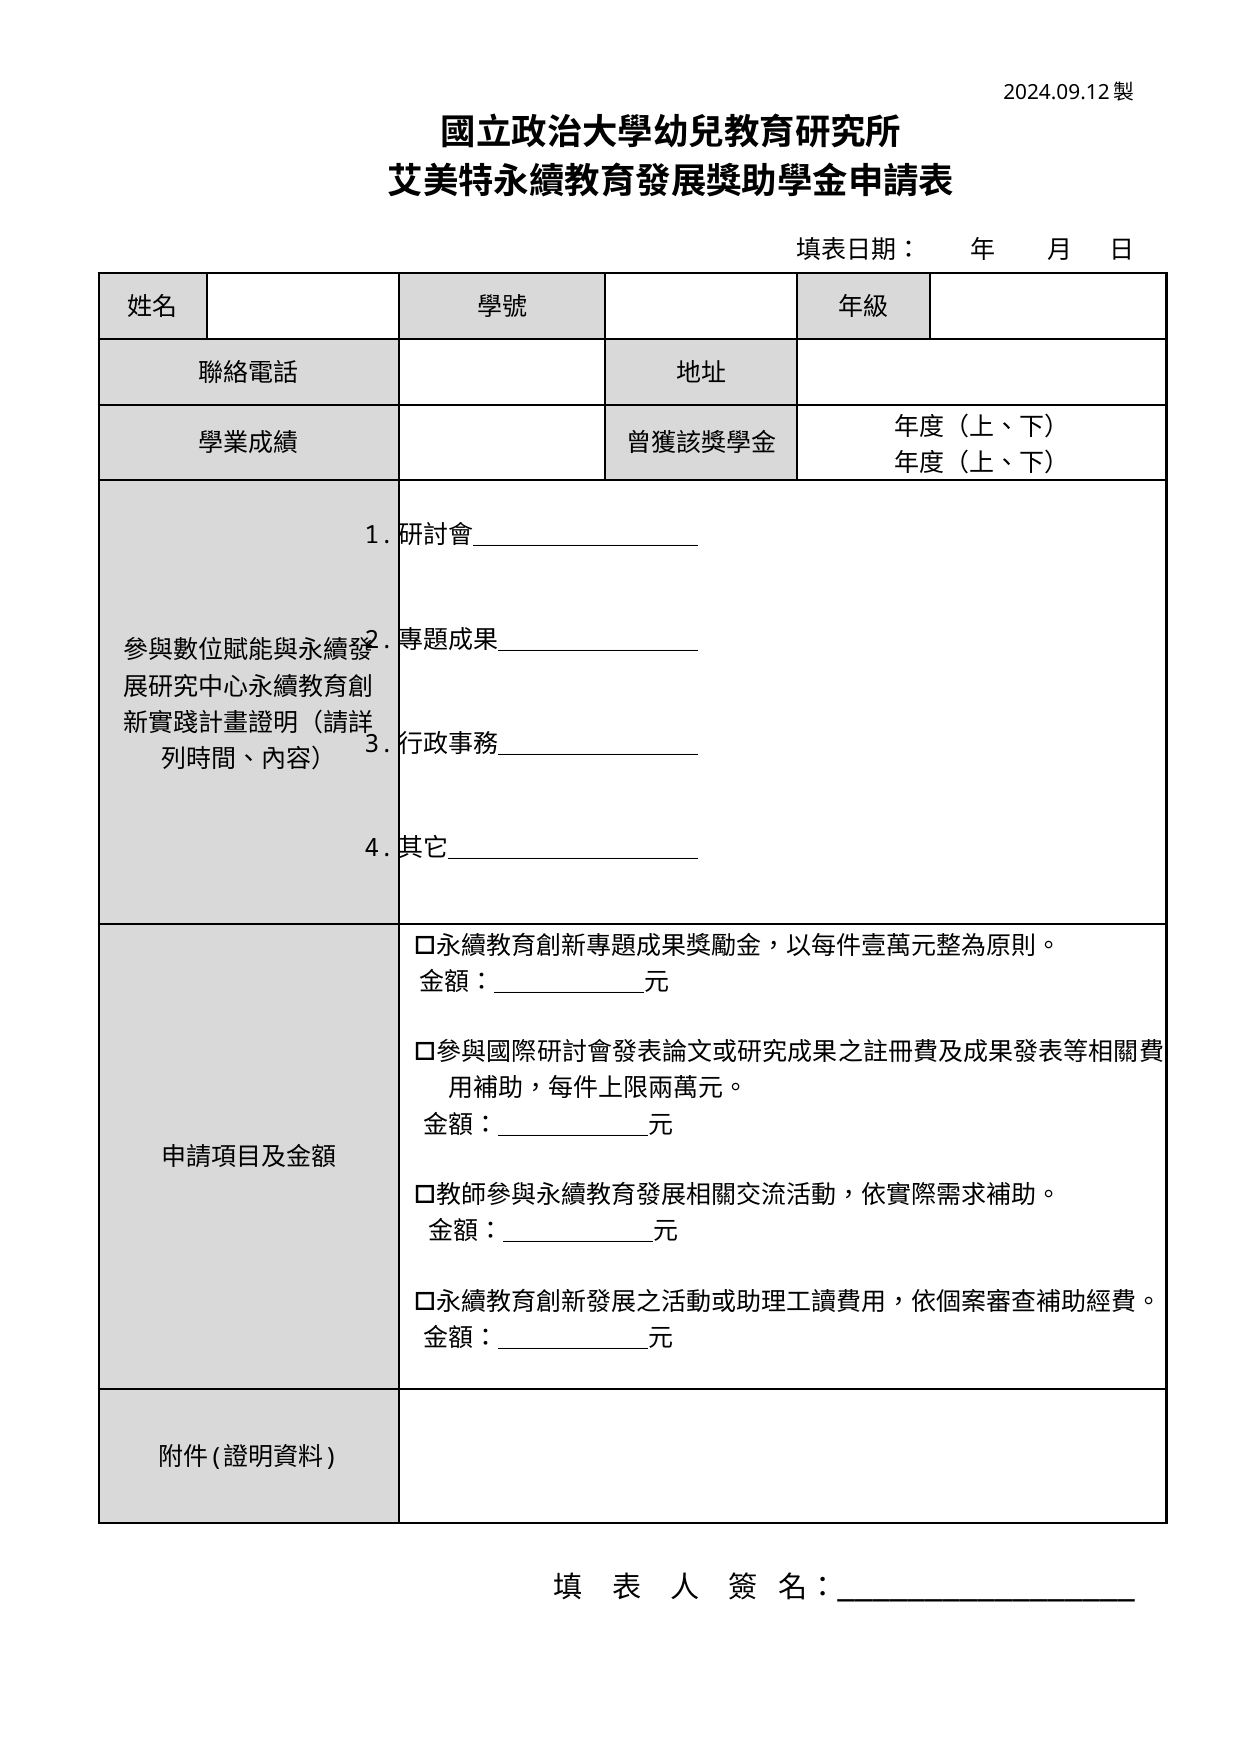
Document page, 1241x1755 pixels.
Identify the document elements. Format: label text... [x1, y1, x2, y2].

table_cell 申請項目及金額 [100, 925, 398, 1388]
table_header [931, 274, 1165, 338]
table_header 年級 [798, 274, 929, 338]
table_cell 研討會＿＿＿＿＿＿＿＿＿ 專題成果＿＿＿＿＿＿＿＿ 行政事務＿＿＿＿＿＿＿＿ 其它＿＿＿＿＿＿＿＿＿＿ [400, 481, 1165, 923]
table_header 姓名 [100, 274, 206, 338]
table_cell 附件(證明資料) [100, 1390, 398, 1522]
table_cell 曾獲該獎學金 [606, 406, 796, 479]
table_cell [400, 1390, 1165, 1522]
table_header [208, 274, 398, 338]
text 國立政治大學幼兒教育研究所 [207, 105, 1134, 154]
table_cell [400, 406, 604, 479]
table_cell 年度（上、下） 年度（上、下） [798, 406, 1165, 479]
table_header 學號 [400, 274, 604, 338]
text 填表日期： 年 月 日 [653, 229, 1134, 266]
text 艾美特永續教育發展獎助學金申請表 [207, 154, 1134, 203]
table_header [606, 274, 796, 338]
table_cell 學業成績 [100, 406, 398, 479]
table_cell [400, 340, 604, 404]
table_cell 參與數位賦能與永續發展研究中心永續教育創新實踐計畫證明（請詳列時間、內容） [100, 481, 398, 923]
table_cell 聯絡電話 [100, 340, 398, 404]
table_cell 地址 [606, 340, 796, 404]
table_cell 永續教育創新專題成果獎勵金，以每件壹萬元整為原則。 金額：＿＿＿＿＿＿元 參與國際研討會發表論文或研究成果之註冊費及成果發表等相關費用補助，每件上限兩萬元。 金額：＿＿＿＿＿＿元 教師參與永續教育發展相關交流活動，依實際需求補助。 金額：＿＿＿＿＿＿元 永續教育創新發展之活動或助理工讀費用，依個案審查補助經費。 金額：＿＿＿＿＿＿元 [400, 925, 1165, 1388]
text 填 表 人 簽 名：_________________ [87, 1524, 1134, 1606]
table_cell [798, 340, 1165, 404]
